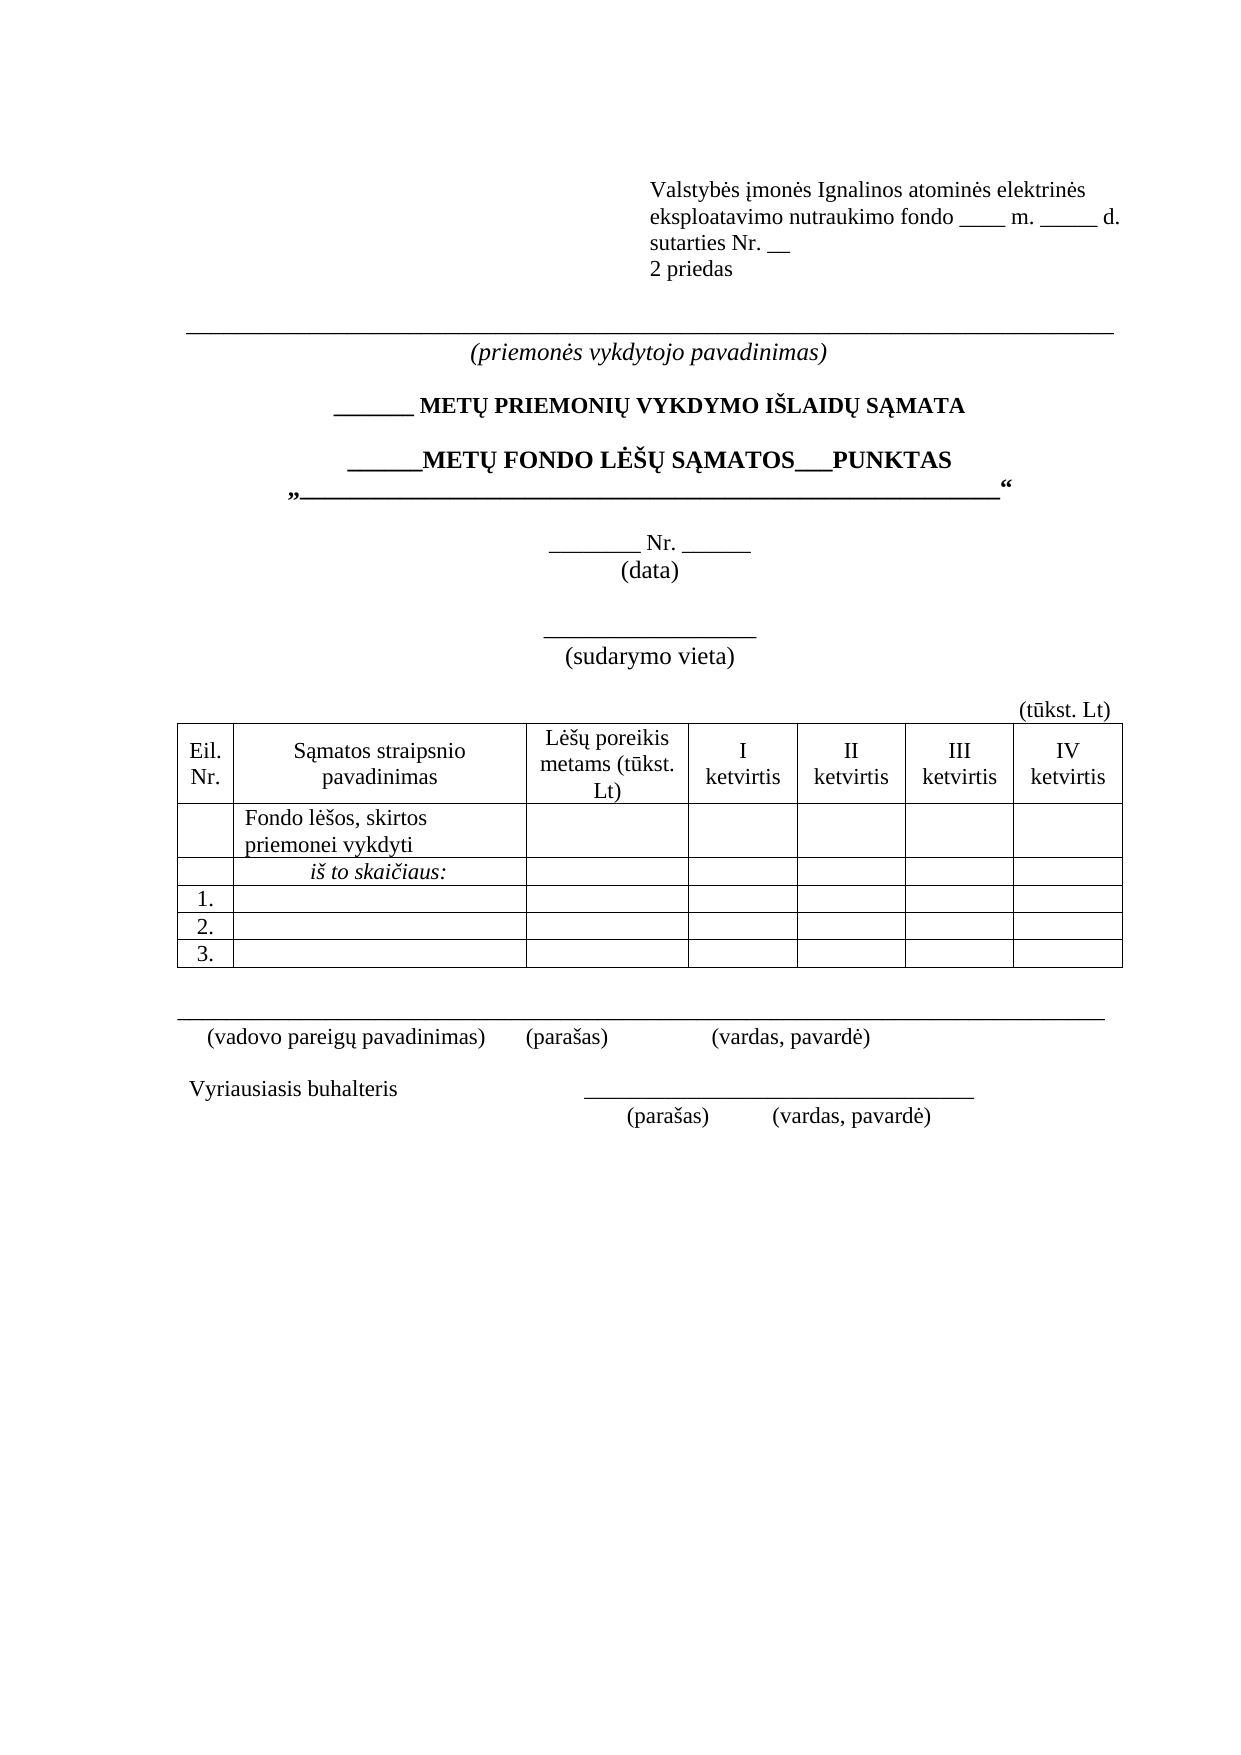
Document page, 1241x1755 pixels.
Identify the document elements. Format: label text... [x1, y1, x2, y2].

text (sudarymo vieta) [177, 641, 1122, 670]
table_cell [798, 886, 905, 912]
table_header Sąmatos straipsnio pavadinimas [234, 724, 526, 803]
table_cell [689, 858, 797, 884]
table_cell [234, 886, 526, 912]
table_cell [527, 913, 688, 939]
table_cell [906, 804, 1013, 857]
table_cell [527, 940, 688, 967]
table_cell [178, 804, 233, 857]
table_header Eil. Nr. [178, 724, 233, 803]
text 2 priedas [649, 255, 1122, 282]
table_header Vyriausiasis buhalteris [177, 1076, 436, 1128]
table_header II ketvirtis [798, 724, 905, 803]
table_cell [234, 940, 526, 967]
text _ [177, 308, 1122, 337]
table_cell [1014, 913, 1122, 939]
table_header Lėšų poreikis metams (tūkst. Lt) [527, 724, 688, 803]
table_cell [906, 940, 1013, 967]
table_cell [1014, 940, 1122, 967]
text _______ METŲ PRIEMONIŲ VYKDYMO IŠLAIDŲ SĄMATA [177, 392, 1122, 418]
text _________________ [177, 612, 1122, 641]
text (tūkst. Lt) [177, 696, 1122, 723]
table_cell [689, 886, 797, 912]
text ________ Nr. ______ [177, 528, 1122, 555]
table_cell [527, 804, 688, 857]
table_cell [798, 913, 905, 939]
text Valstybės įmonės Ignalinos atominės elektrinės eksploatavimo nutraukimo fondo ____ m. _____ d. sutarties Nr. __ [649, 176, 1122, 255]
table_cell [689, 913, 797, 939]
table_cell [689, 804, 797, 857]
table_cell [1014, 886, 1122, 912]
table_cell 1. [178, 886, 233, 912]
text (priemonės vykdytojo pavadinimas) [177, 337, 1122, 366]
table_header IV ketvirtis [1014, 724, 1122, 803]
table_header III ketvirtis [906, 724, 1013, 803]
table_cell [178, 858, 233, 884]
table_cell [527, 886, 688, 912]
table_header I ketvirtis [689, 724, 797, 803]
table_cell [527, 858, 688, 884]
table_cell [234, 913, 526, 939]
text ______METŲ FONDO LĖŠŲ SĄMATOS___PUNKTAS „________________________________________________________“ [177, 445, 1122, 502]
table_cell iš to skaičiaus: [234, 858, 526, 884]
table_cell [798, 940, 905, 967]
table_cell [798, 804, 905, 857]
table_header __________________________________ (parašas) (vardas, pavardė) [436, 1076, 1122, 1128]
table_cell [906, 858, 1013, 884]
table_cell [689, 940, 797, 967]
table_cell 2. [178, 913, 233, 939]
table_cell [906, 913, 1013, 939]
table_cell 3. [178, 940, 233, 967]
text (vadovo pareigų pavadinimas) (parašas) (vardas, pavardė) [177, 1023, 1122, 1049]
table_cell [1014, 804, 1122, 857]
table_cell [1014, 858, 1122, 884]
text (data) [177, 555, 1122, 584]
table_cell [798, 858, 905, 884]
table_cell [906, 886, 1013, 912]
table_cell Fondo lėšos, skirtos priemonei vykdyti [234, 804, 526, 857]
text _ [177, 994, 1122, 1023]
